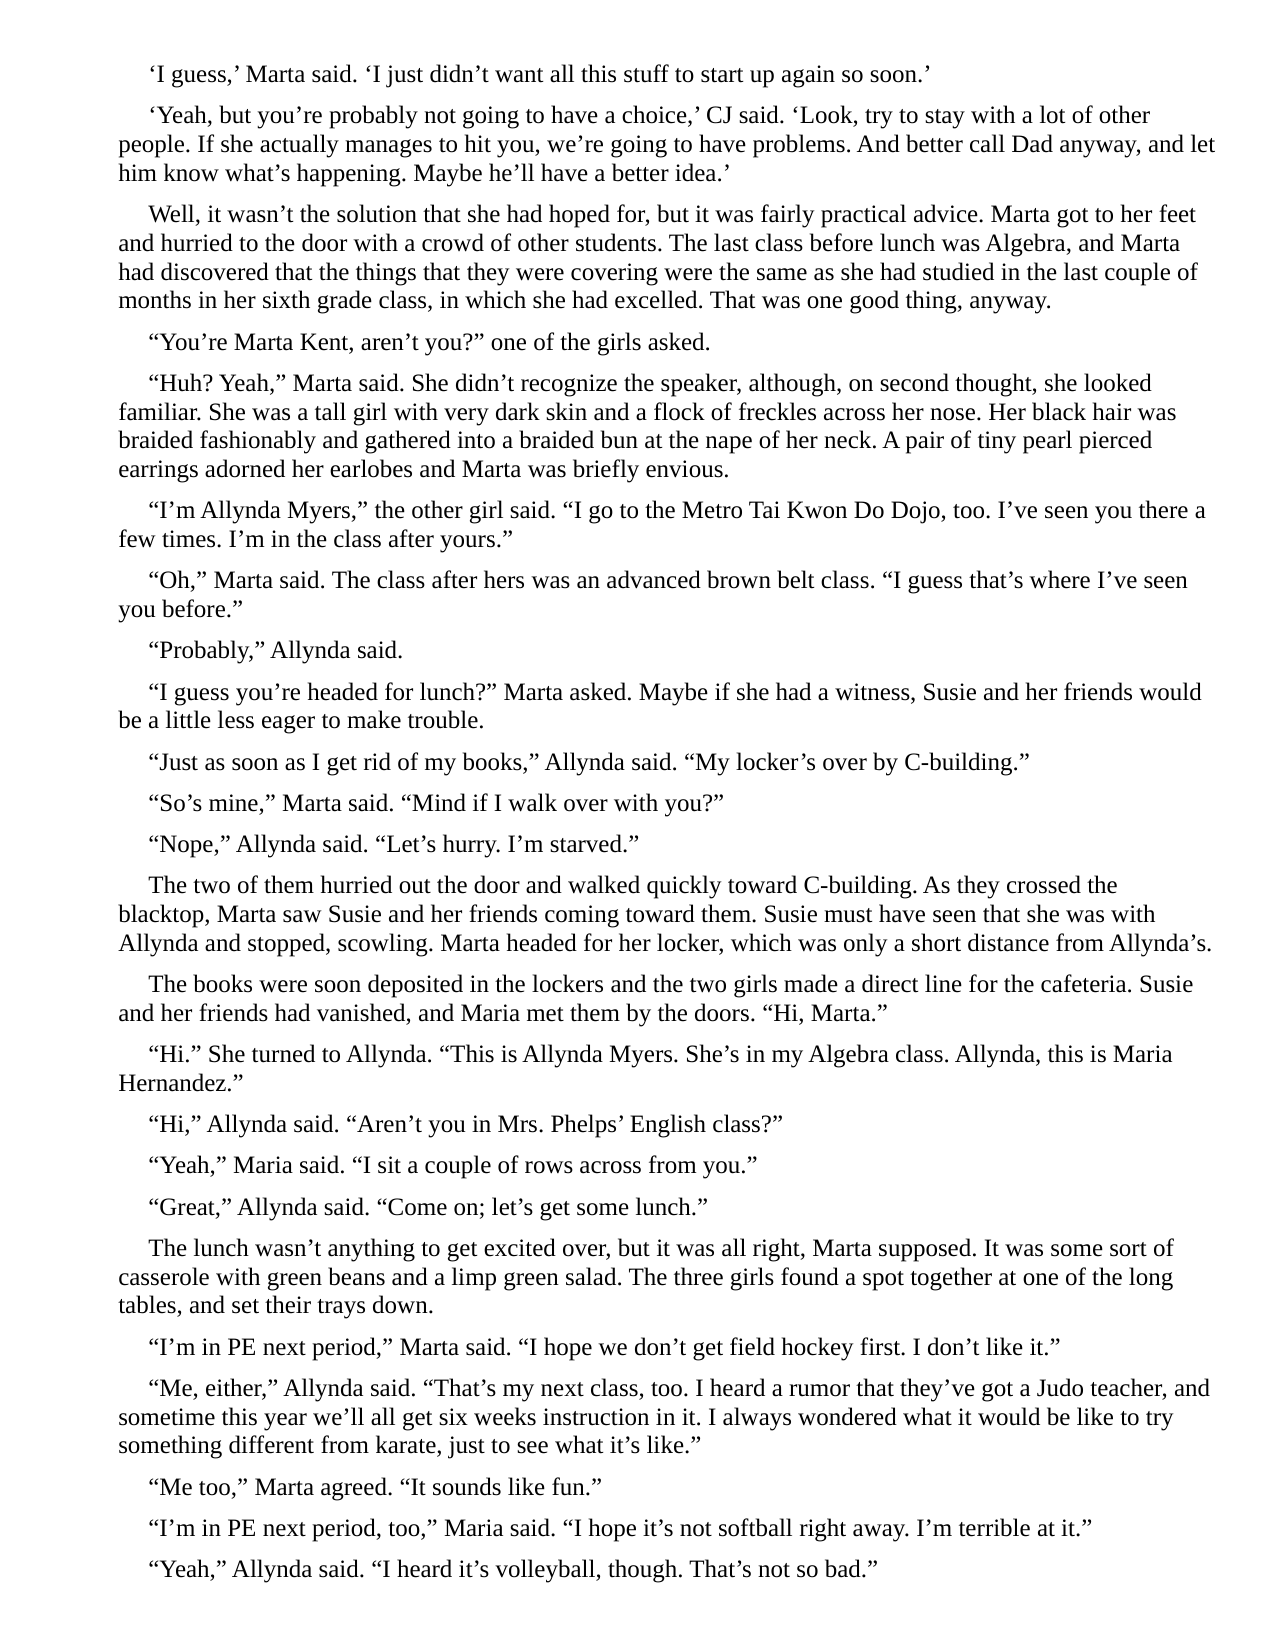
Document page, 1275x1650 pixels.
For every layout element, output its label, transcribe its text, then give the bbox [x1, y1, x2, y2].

text “Hi,” Allynda said. “Aren’t you in Mrs. Phelps’ English class?” [118, 1109, 1216, 1138]
text The two of them hurried out the door and walked quickly toward C-building. As they crossed the blacktop, Marta saw Susie and her friends coming toward them. Susie must have seen that she was with Allynda and stopped, scowling. Marta headed for her locker, which was only a short distance from Allynda’s. [118, 870, 1216, 957]
text “I’m in PE next period,” Marta said. “I hope we don’t get field hockey first. I don’t like it.” [118, 1332, 1216, 1360]
text “Me, either,” Allynda said. “That’s my next class, too. I heard a rumor that they’ve got a Judo teacher, and sometime this year we’ll all get six weeks instruction in it. I always wondered what it would be like to try something different from karate, just to see what it’s like.” [118, 1373, 1216, 1459]
text The books were soon deposited in the lockers and the two girls made a direct line for the cafeteria. Susie and her friends had vanished, and Maria met them by the doors. “Hi, Marta.” [118, 969, 1216, 1027]
text “Me too,” Marta agreed. “It sounds like fun.” [118, 1472, 1216, 1500]
text “Hi.” She turned to Allynda. “This is Allynda Myers. She’s in my Algebra class. Allynda, this is Maria Hernandez.” [118, 1039, 1216, 1097]
text The lunch wasn’t anything to get excited over, but it was all right, Marta supposed. It was some sort of casserole with green beans and a limp green salad. The three girls found a spot together at one of the long tables, and set their trays down. [118, 1233, 1216, 1319]
text “Just as soon as I get rid of my books,” Allynda said. “My locker’s over by C-building.” [118, 747, 1216, 775]
text “Great,” Allynda said. “Come on; let’s get some lunch.” [118, 1192, 1216, 1220]
text “I’m Allynda Myers,” the other girl said. “I go to the Metro Tai Kwon Do Dojo, too. I’ve seen you there a few times. I’m in the class after yours.” [118, 495, 1216, 553]
text Well, it wasn’t the solution that she had hoped for, but it was fairly practical advice. Marta got to her feet and hurried to the door with a crowd of other students. The last class before lunch was Algebra, and Marta had discovered that the things that they were covering were the same as she had studied in the last couple of months in her sixth grade class, in which she had excelled. That was one good thing, anyway. [118, 199, 1216, 314]
text “You’re Marta Kent, aren’t you?” one of the girls asked. [118, 327, 1216, 355]
text “So’s mine,” Marta said. “Mind if I walk over with you?” [118, 788, 1216, 817]
text “Oh,” Marta said. The class after hers was an advanced brown belt class. “I guess that’s where I’ve seen you before.” [118, 565, 1216, 623]
text “Nope,” Allynda said. “Let’s hurry. I’m starved.” [118, 829, 1216, 858]
text “Huh? Yeah,” Marta said. She didn’t recognize the speaker, although, on second thought, she looked familiar. She was a tall girl with very dark skin and a flock of freckles across her nose. Her black hair was braided fashionably and gathered into a braided bun at the nape of her neck. A pair of tiny pearl pierced earrings adorned her earlobes and Marta was briefly envious. [118, 368, 1216, 483]
text “I guess you’re headed for lunch?” Marta asked. Maybe if she had a witness, Susie and her friends would be a little less eager to make trouble. [118, 677, 1216, 734]
text ‘Yeah, but you’re probably not going to have a choice,’ CJ said. ‘Look, try to stay with a lot of other people. If she actually manages to hit you, we’re going to have problems. And better call Dad anyway, and let him know what’s happening. Maybe he’ll have a better idea.’ [118, 100, 1216, 187]
text ‘I guess,’ Marta said. ‘I just didn’t want all this stuff to start up again so soon.’ [118, 59, 1216, 88]
text “Yeah,” Allynda said. “I heard it’s volleyball, though. That’s not so bad.” [118, 1554, 1216, 1583]
text “Probably,” Allynda said. [118, 635, 1216, 664]
text “I’m in PE next period, too,” Maria said. “I hope it’s not softball right away. I’m terrible at it.” [118, 1513, 1216, 1542]
text “Yeah,” Maria said. “I sit a couple of rows across from you.” [118, 1150, 1216, 1179]
